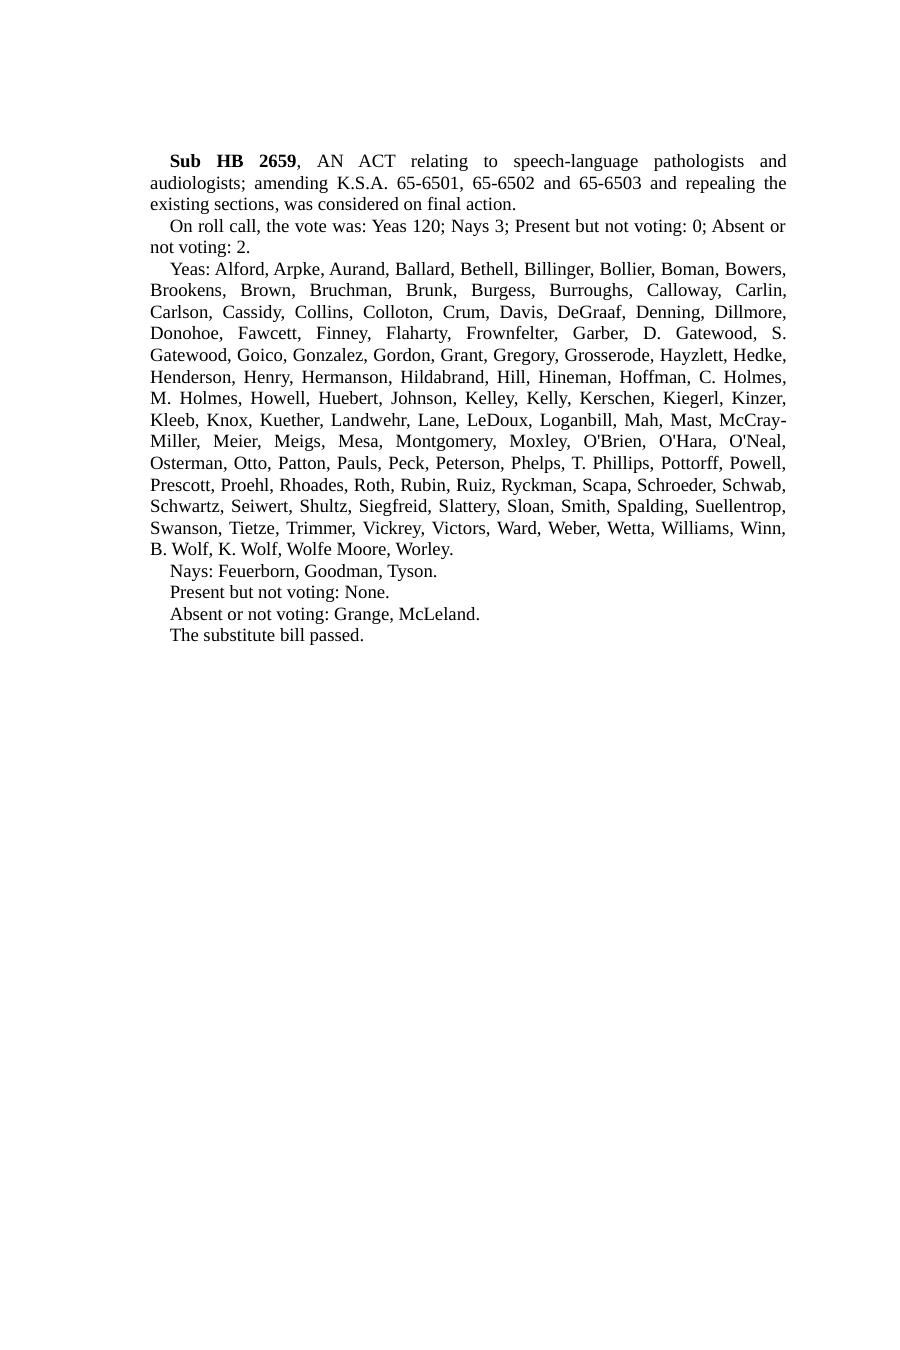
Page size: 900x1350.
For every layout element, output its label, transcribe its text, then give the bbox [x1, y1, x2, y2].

text Nays: Feuerborn, Goodman, Tyson. [150, 560, 787, 581]
text Yeas: Alford, Arpke, Aurand, Ballard, Bethell, Billinger, Bollier, Boman, Bowers, Brookens, Brown, Bruchman, Brunk, Burgess, Burroughs, Calloway, Carlin, Carlson, Cassidy, Collins, Colloton, Crum, Davis, DeGraaf, Denning, Dillmore, Donohoe, Fawcett, Finney, Flaharty, Frownfelter, Garber, D. Gatewood, S. Gatewood, Goico, Gonzalez, Gordon, Grant, Gregory, Grosserode, Hayzlett, Hedke, Henderson, Henry, Hermanson, Hildabrand, Hill, Hineman, Hoffman, C. Holmes, M. Holmes, Howell, Huebert, Johnson, Kelley, Kelly, Kerschen, Kiegerl, Kinzer, Kleeb, Knox, Kuether, Landwehr, Lane, LeDoux, Loganbill, Mah, Mast, McCray-Miller, Meier, Meigs, Mesa, Montgomery, Moxley, O'Brien, O'Hara, O'Neal, Osterman, Otto, Patton, Pauls, Peck, Peterson, Phelps, T. Phillips, Pottorff, Powell, Prescott, Proehl, Rhoades, Roth, Rubin, Ruiz, Ryckman, Scapa, Schroeder, Schwab, Schwartz, Seiwert, Shultz, Siegfreid, Slattery, Sloan, Smith, Spalding, Suellentrop, Swanson, Tietze, Trimmer, Vickrey, Victors, Ward, Weber, Wetta, Williams, Winn, B. Wolf, K. Wolf, Wolfe Moore, Worley. [150, 258, 787, 560]
text On roll call, the vote was: Yeas 120; Nays 3; Present but not voting: 0; Absent or not voting: 2. [150, 215, 787, 258]
text Absent or not voting: Grange, McLeland. [150, 603, 787, 624]
text Present but not voting: None. [150, 581, 787, 603]
text Sub HB 2659, AN ACT relating to speech-language pathologists and audiologists; amending K.S.A. 65-6501, 65-6502 and 65-6503 and repealing the existing sections, was considered on final action. [150, 150, 787, 215]
text The substitute bill passed. [150, 624, 787, 646]
